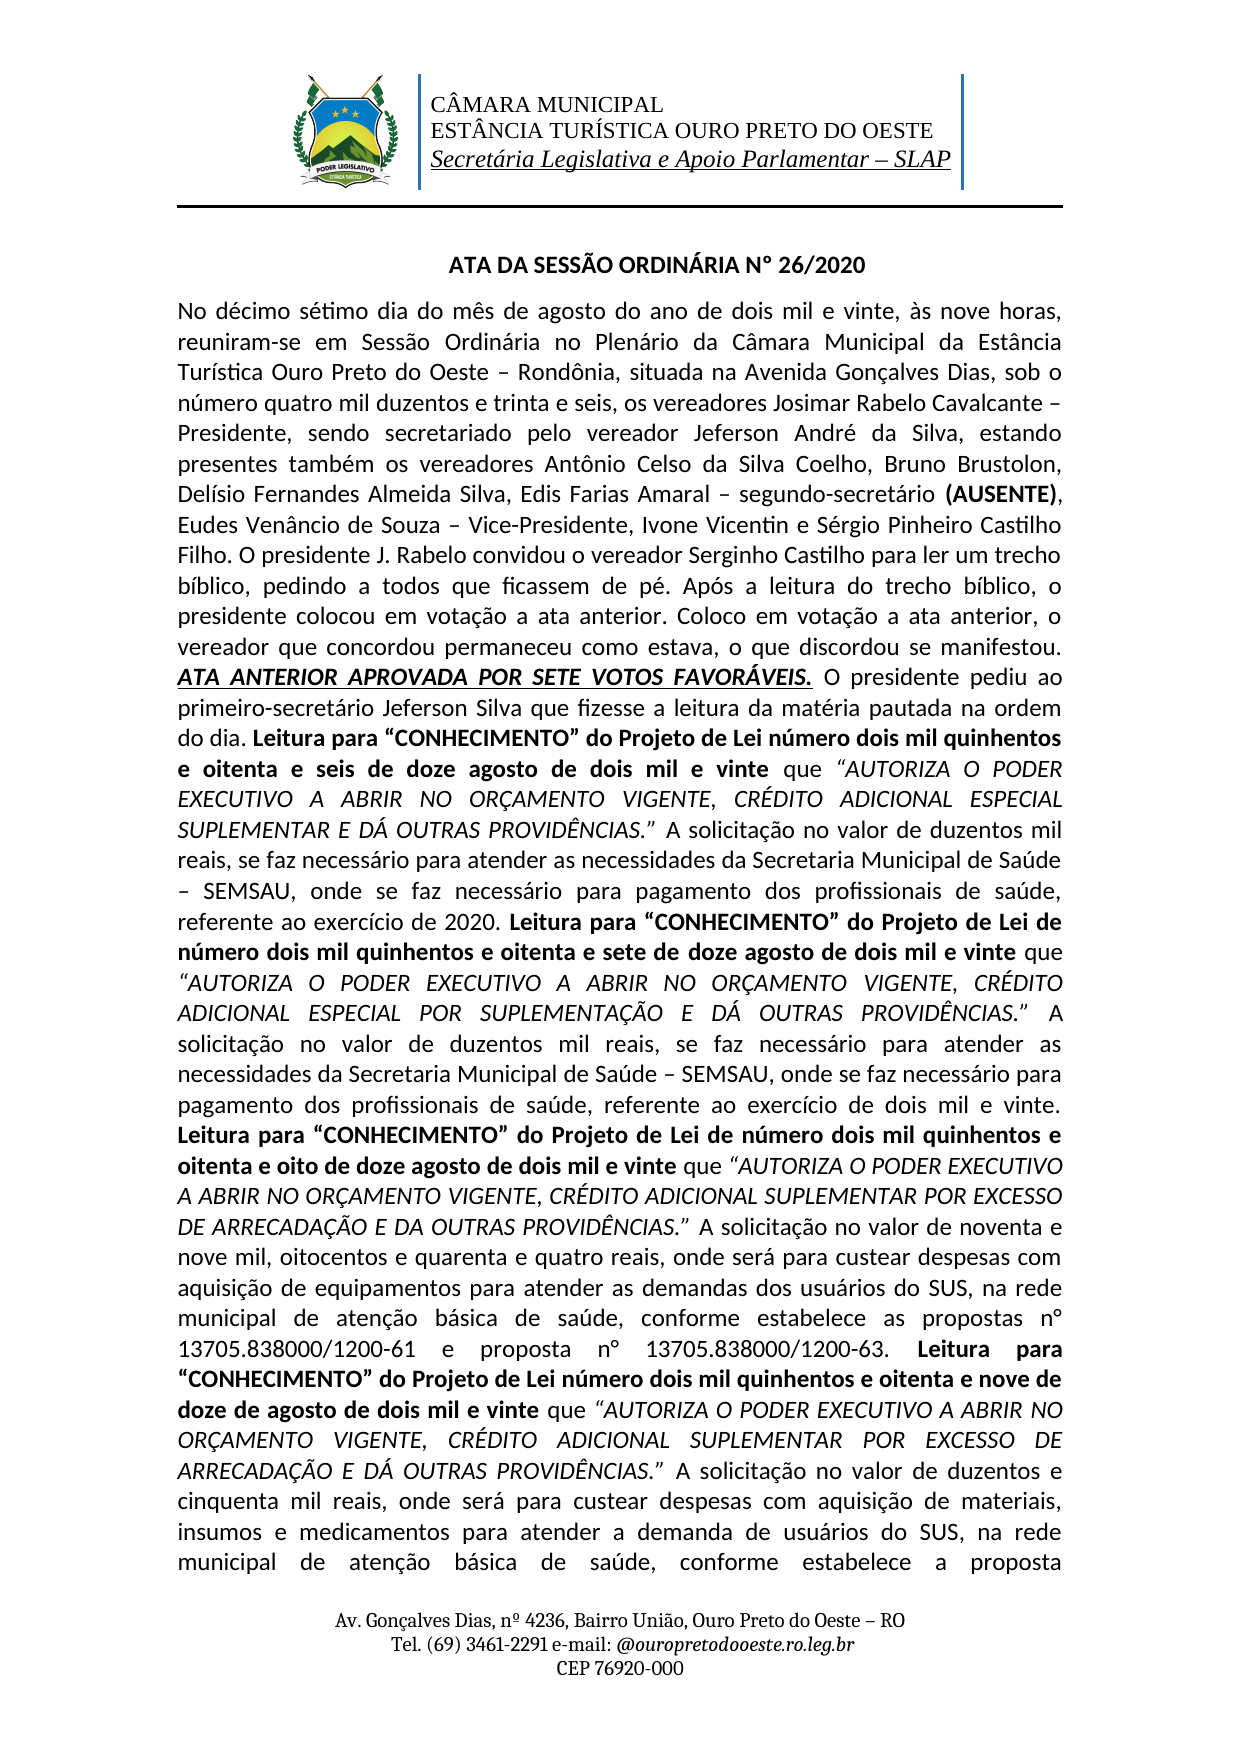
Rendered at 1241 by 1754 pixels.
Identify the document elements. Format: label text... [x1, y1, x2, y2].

text ATA DA SESSÃO ORDINÁRIA Nº 26/2020 [177, 249, 1063, 280]
picture [283, 73, 408, 191]
text No décimo sétimo dia do mês de agosto do ano de dois mil e vinte, às nove horas, reuniram-se em Sessão Ordinária no Plenário da Câmara Municipal da Estância Turística Ouro Preto do Oeste – Rondônia, situada na Avenida Gonçalves Dias, sob o número quatro mil duzentos e trinta e seis, os vereadores Josimar Rabelo Cavalcante – Presidente, sendo secretariado pelo vereador Jeferson André da Silva, estando presentes também os vereadores Antônio Celso da Silva Coelho, Bruno Brustolon, Delísio Fernandes Almeida Silva, Edis Farias Amaral – segundo-secretário (AUSENTE), Eudes Venâncio de Souza – Vice-Presidente, Ivone Vicentin e Sérgio Pinheiro Castilho Filho. O presidente J. Rabelo convidou o vereador Serginho Castilho para ler um trecho bíblico, pedindo a todos que ficassem de pé. Após a leitura do trecho bíblico, o presidente colocou em votação a ata anterior. Coloco em votação a ata anterior, o vereador que concordou permaneceu como estava, o que discordou se manifestou. ATA ANTERIOR APROVADA POR SETE VOTOS FAVORÁVEIS. O presidente pediu ao primeiro-secretário Jeferson Silva que fizesse a leitura da matéria pautada na ordem do dia. Leitura para “CONHECIMENTO” do Projeto de Lei número dois mil quinhentos e oitenta e seis de doze agosto de dois mil e vinte que “AUTORIZA O PODER EXECUTIVO A ABRIR NO ORÇAMENTO VIGENTE, CRÉDITO ADICIONAL ESPECIAL SUPLEMENTAR E DÁ OUTRAS PROVIDÊNCIAS.” A solicitação no valor de duzentos mil reais, se faz necessário para atender as necessidades da Secretaria Municipal de Saúde – SEMSAU, onde se faz necessário para pagamento dos profissionais de saúde, referente ao exercício de 2020. Leitura para “CONHECIMENTO” do Projeto de Lei de número dois mil quinhentos e oitenta e sete de doze agosto de dois mil e vinte que “AUTORIZA O PODER EXECUTIVO A ABRIR NO ORÇAMENTO VIGENTE, CRÉDITO ADICIONAL ESPECIAL POR SUPLEMENTAÇÃO E DÁ OUTRAS PROVIDÊNCIAS.” A solicitação no valor de duzentos mil reais, se faz necessário para atender as necessidades da Secretaria Municipal de Saúde – SEMSAU, onde se faz necessário para pagamento dos profissionais de saúde, referente ao exercício de dois mil e vinte. Leitura para “CONHECIMENTO” do Projeto de Lei de número dois mil quinhentos e oitenta e oito de doze agosto de dois mil e vinte que “AUTORIZA O PODER EXECUTIVO A ABRIR NO ORÇAMENTO VIGENTE, CRÉDITO ADICIONAL SUPLEMENTAR POR EXCESSO DE ARRECADAÇÃO E DA OUTRAS PROVIDÊNCIAS.” A solicitação no valor de noventa e nove mil, oitocentos e quarenta e quatro reais, onde será para custear despesas com aquisição de equipamentos para atender as demandas dos usuários do SUS, na rede municipal de atenção básica de saúde, conforme estabelece as propostas n° 13705.838000/1200-61 e proposta n° 13705.838000/1200-63. Leitura para “CONHECIMENTO” do Projeto de Lei número dois mil quinhentos e oitenta e nove de doze de agosto de dois mil e vinte que “AUTORIZA O PODER EXECUTIVO A ABRIR NO ORÇAMENTO VIGENTE, CRÉDITO ADICIONAL SUPLEMENTAR POR EXCESSO DE ARRECADAÇÃO E DÁ OUTRAS PROVIDÊNCIAS.” A solicitação no valor de duzentos e cinquenta mil reais, onde será para custear despesas com aquisição de materiais, insumos e medicamentos para atender a demanda de usuários do SUS, na rede municipal de atenção básica de saúde, conforme estabelece a proposta [177, 295, 1063, 1577]
